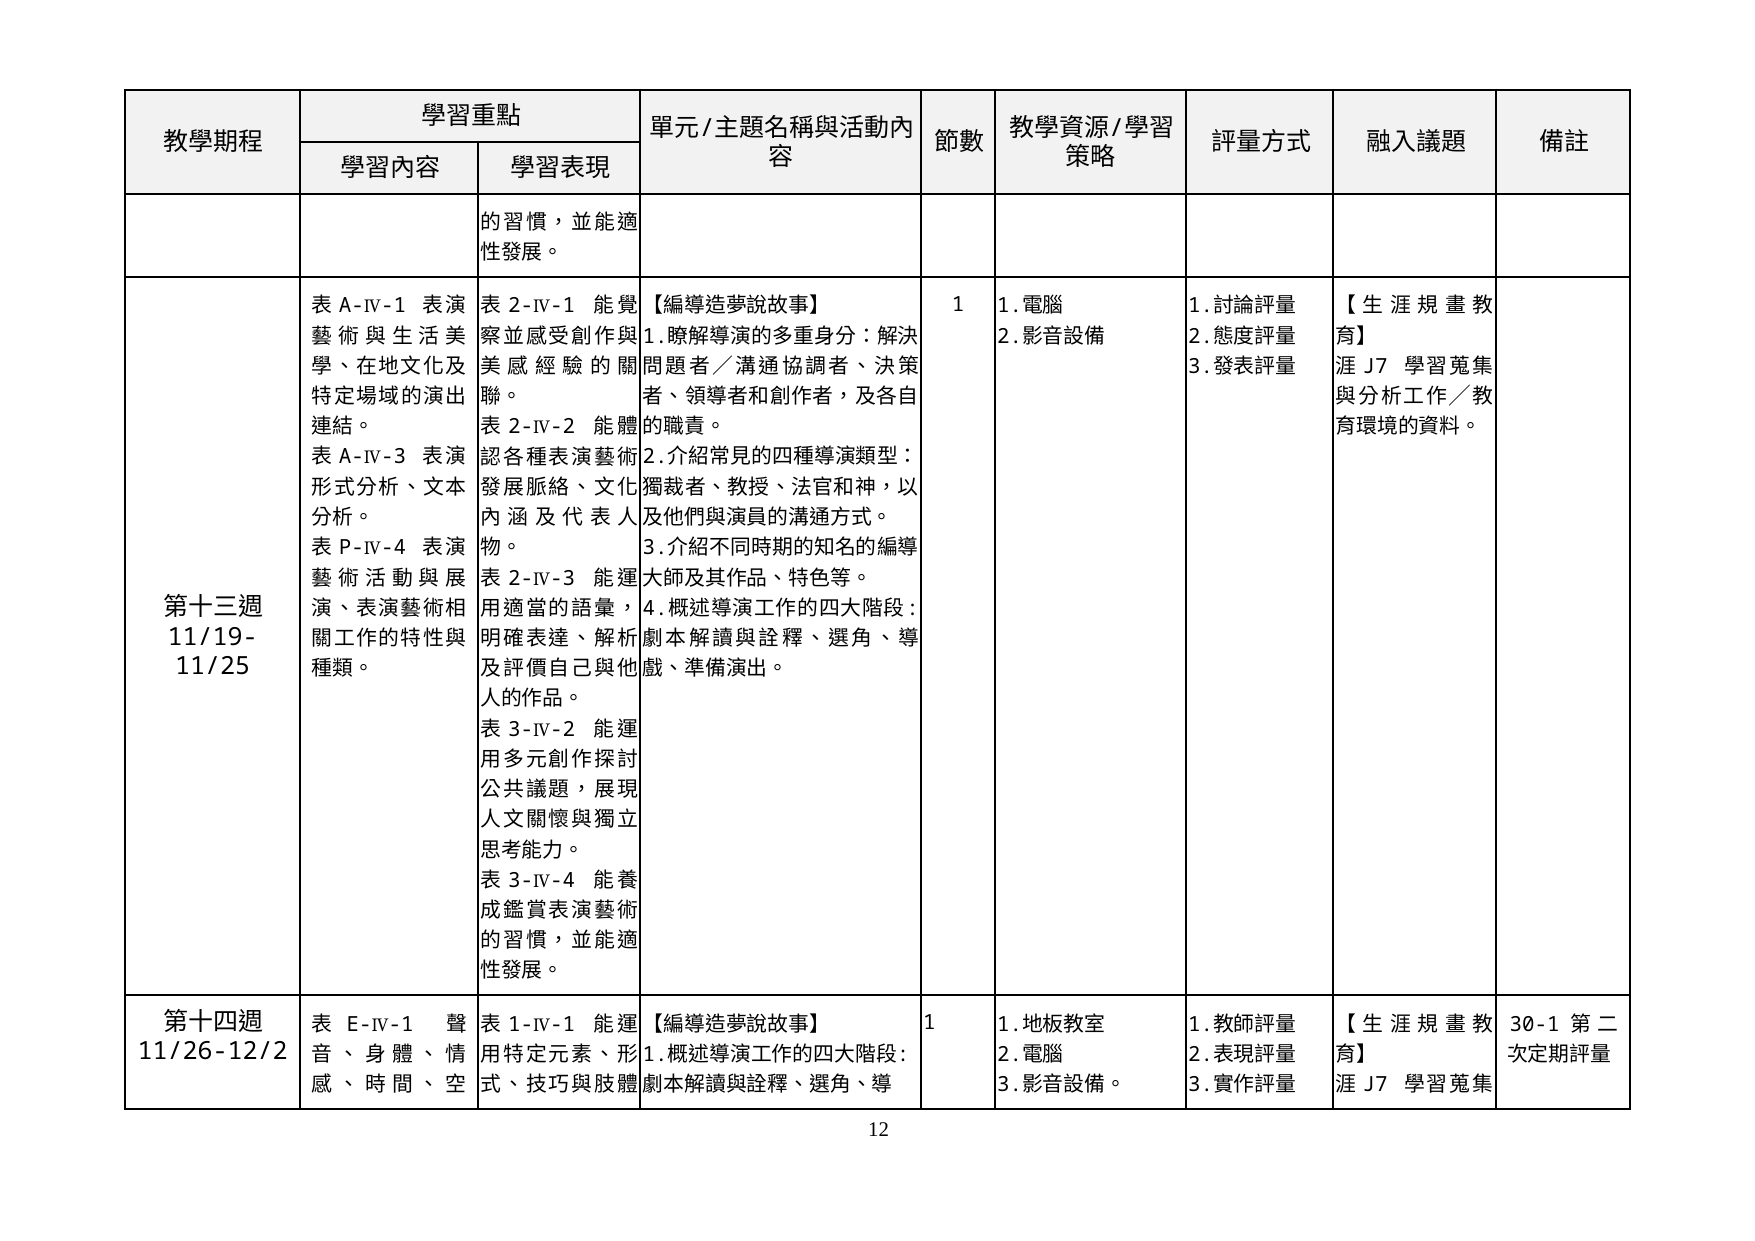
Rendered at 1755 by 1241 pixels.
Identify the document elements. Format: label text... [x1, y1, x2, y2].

table_cell 1.電腦 2.影音設備 [996, 278, 1185, 994]
table_header 融入議題 [1334, 91, 1495, 193]
table_cell 表2-Ⅳ-1 能覺察並感受創作與美感經驗的關聯。 表2-Ⅳ-2 能體認各種表演藝術發展脈絡、文化內涵及代表人物。 表2-Ⅳ-3 能運用適當的語彙，明確表達、解析及評價自己與他人的作品。 表3-Ⅳ-2 能運用多元創作探討公共議題，展現人文關懷與獨立思考能力。 表3-Ⅳ-4 能養成鑑賞表演藝術的習慣，並能適性發展。 [479, 278, 639, 994]
table_header 評量方式 [1187, 91, 1332, 193]
table_header 學習重點 [301, 91, 639, 141]
table_header 節數 [922, 91, 994, 193]
table_cell 【生涯規畫教育】 涯J7 學習蒐集與分析工作╱教育環境的資料。 [1334, 278, 1495, 994]
table_cell 1.地板教室 2.電腦 3.影音設備。 [996, 996, 1185, 1108]
table_cell [641, 195, 920, 276]
table_cell [1497, 195, 1629, 276]
table_cell 學習表現 [479, 143, 639, 193]
table_cell [1187, 195, 1332, 276]
table_header 單元/主題名稱與活動內容 [641, 91, 920, 193]
table_header 備註 [1497, 91, 1629, 193]
table_cell [996, 195, 1185, 276]
table_cell [1497, 278, 1629, 994]
table_cell 1 [922, 278, 994, 994]
table_header 教學期程 [126, 91, 299, 193]
table_cell 【編導造夢說故事】 1.概述導演工作的四大階段:劇本解讀與詮釋、選角、導 [641, 996, 920, 1108]
table_cell 1.討論評量 2.態度評量 3.發表評量 [1187, 278, 1332, 994]
table_cell [1334, 195, 1495, 276]
table_cell 【編導造夢說故事】 1.瞭解導演的多重身分：解決問題者／溝通協調者、決策者、領導者和創作者，及各自的職責。 2.介紹常見的四種導演類型：獨裁者、教授、法官和神，以及他們與演員的溝通方式。 3.介紹不同時期的知名的編導大師及其作品、特色等。 4.概述導演工作的四大階段:劇本解讀與詮釋、選角、導戲、準備演出。 [641, 278, 920, 994]
table_cell 1 [922, 996, 994, 1108]
table_cell 學習內容 [301, 143, 477, 193]
table_cell 表A-Ⅳ-1 表演藝術與生活美學、在地文化及特定場域的演出連結。 表A-Ⅳ-3 表演形式分析、文本分析。 表P-Ⅳ-4 表演藝術活動與展演、表演藝術相關工作的特性與種類。 [301, 278, 477, 994]
table_cell 1.教師評量 2.表現評量 3.實作評量 [1187, 996, 1332, 1108]
table_cell 30-1第二次定期評量 [1497, 996, 1629, 1108]
table_cell 表1-Ⅳ-1 能運用特定元素、形式、技巧與肢體 [479, 996, 639, 1108]
table_cell 的習慣，並能適性發展。 [479, 195, 639, 276]
table_cell [126, 195, 299, 276]
table_cell [301, 195, 477, 276]
table_cell 第十三週11/19-11/25 [126, 278, 299, 994]
table_cell 表E-Ⅳ-1 聲音、身體、情感、時間、空 [301, 996, 477, 1108]
table_cell [922, 195, 994, 276]
table_cell 【生涯規畫教育】 涯J7 學習蒐集 [1334, 996, 1495, 1108]
table_cell 第十四週11/26-12/2 [126, 996, 299, 1108]
table_header 教學資源/學習策略 [996, 91, 1185, 193]
